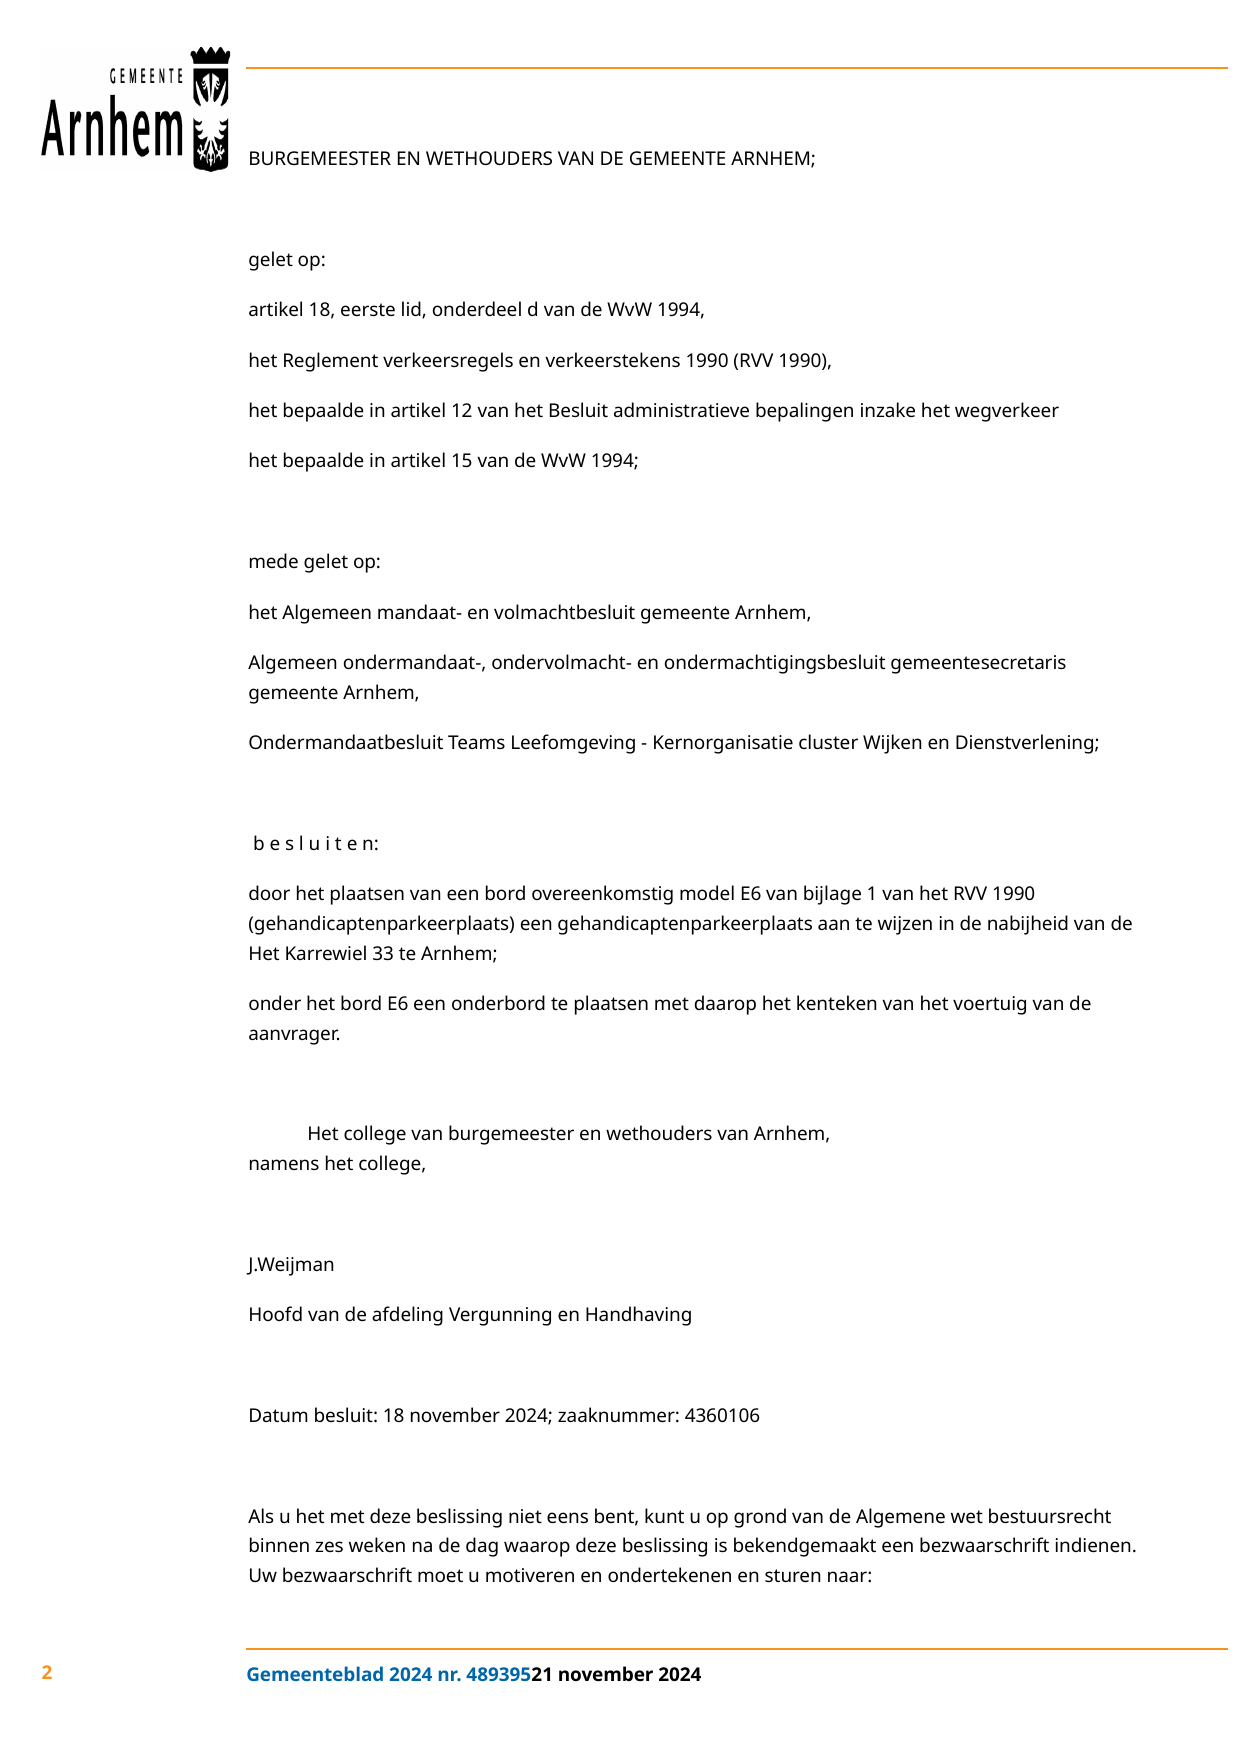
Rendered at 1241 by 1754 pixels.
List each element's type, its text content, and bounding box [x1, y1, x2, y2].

text mede gelet op: [248, 548, 1152, 574]
text het bepaalde in artikel 15 van de WvW 1994; [248, 448, 1152, 473]
text het bepaalde in artikel 12 van het Besluit administratieve bepalingen inzake het wegverkeer [248, 397, 1152, 423]
text gelet op: [248, 246, 1152, 272]
text BURGEMEESTER EN WETHOUDERS VAN DE GEMEENTE ARNHEM; [248, 145, 1152, 171]
text b e s l u i t e n: [248, 830, 1152, 856]
text artikel 18, eerste lid, onderdeel d van de WvW 1994, [248, 296, 1152, 322]
text Algemeen ondermandaat-, ondervolmacht- en ondermachtigingsbesluit gemeentesecretaris gemeente Arnhem, [248, 649, 1152, 705]
text het Algemeen mandaat- en volmachtbesluit gemeente Arnhem, [248, 599, 1152, 625]
text namens het college, [248, 1150, 1152, 1176]
text Datum besluit: 18 november 2024; zaaknummer: 4360106 [248, 1402, 1152, 1428]
text J.Weijman [248, 1251, 1152, 1277]
text Hoofd van de afdeling Vergunning en Handhaving [248, 1301, 1152, 1327]
text het Reglement verkeersregels en verkeerstekens 1990 (RVV 1990), [248, 347, 1152, 373]
text door het plaatsen van een bord overeenkomstig model E6 van bijlage 1 van het RVV 1990 (gehandicaptenparkeerplaats) een gehandicaptenparkeerplaats aan te wijzen in de nabijheid van de Het Karrewiel 33 te Arnhem; [248, 881, 1152, 966]
text onder het bord E6 een onderbord te plaatsen met daarop het kenteken van het voertuig van de aanvrager. [248, 990, 1152, 1046]
picture [41, 47, 231, 172]
text Als u het met deze beslissing niet eens bent, kunt u op grond van de Algemene wet bestuursrecht binnen zes weken na de dag waarop deze beslissing is bekendgemaakt een bezwaarschrift indienen. Uw bezwaarschrift moet u motiveren en ondertekenen en sturen naar: [248, 1503, 1152, 1588]
list Het college van burgemeester en wethouders van Arnhem, [248, 1121, 1152, 1146]
text Ondermandaatbesluit Teams Leefomgeving - Kernorganisatie cluster Wijken en Dienstverlening; [248, 729, 1152, 755]
